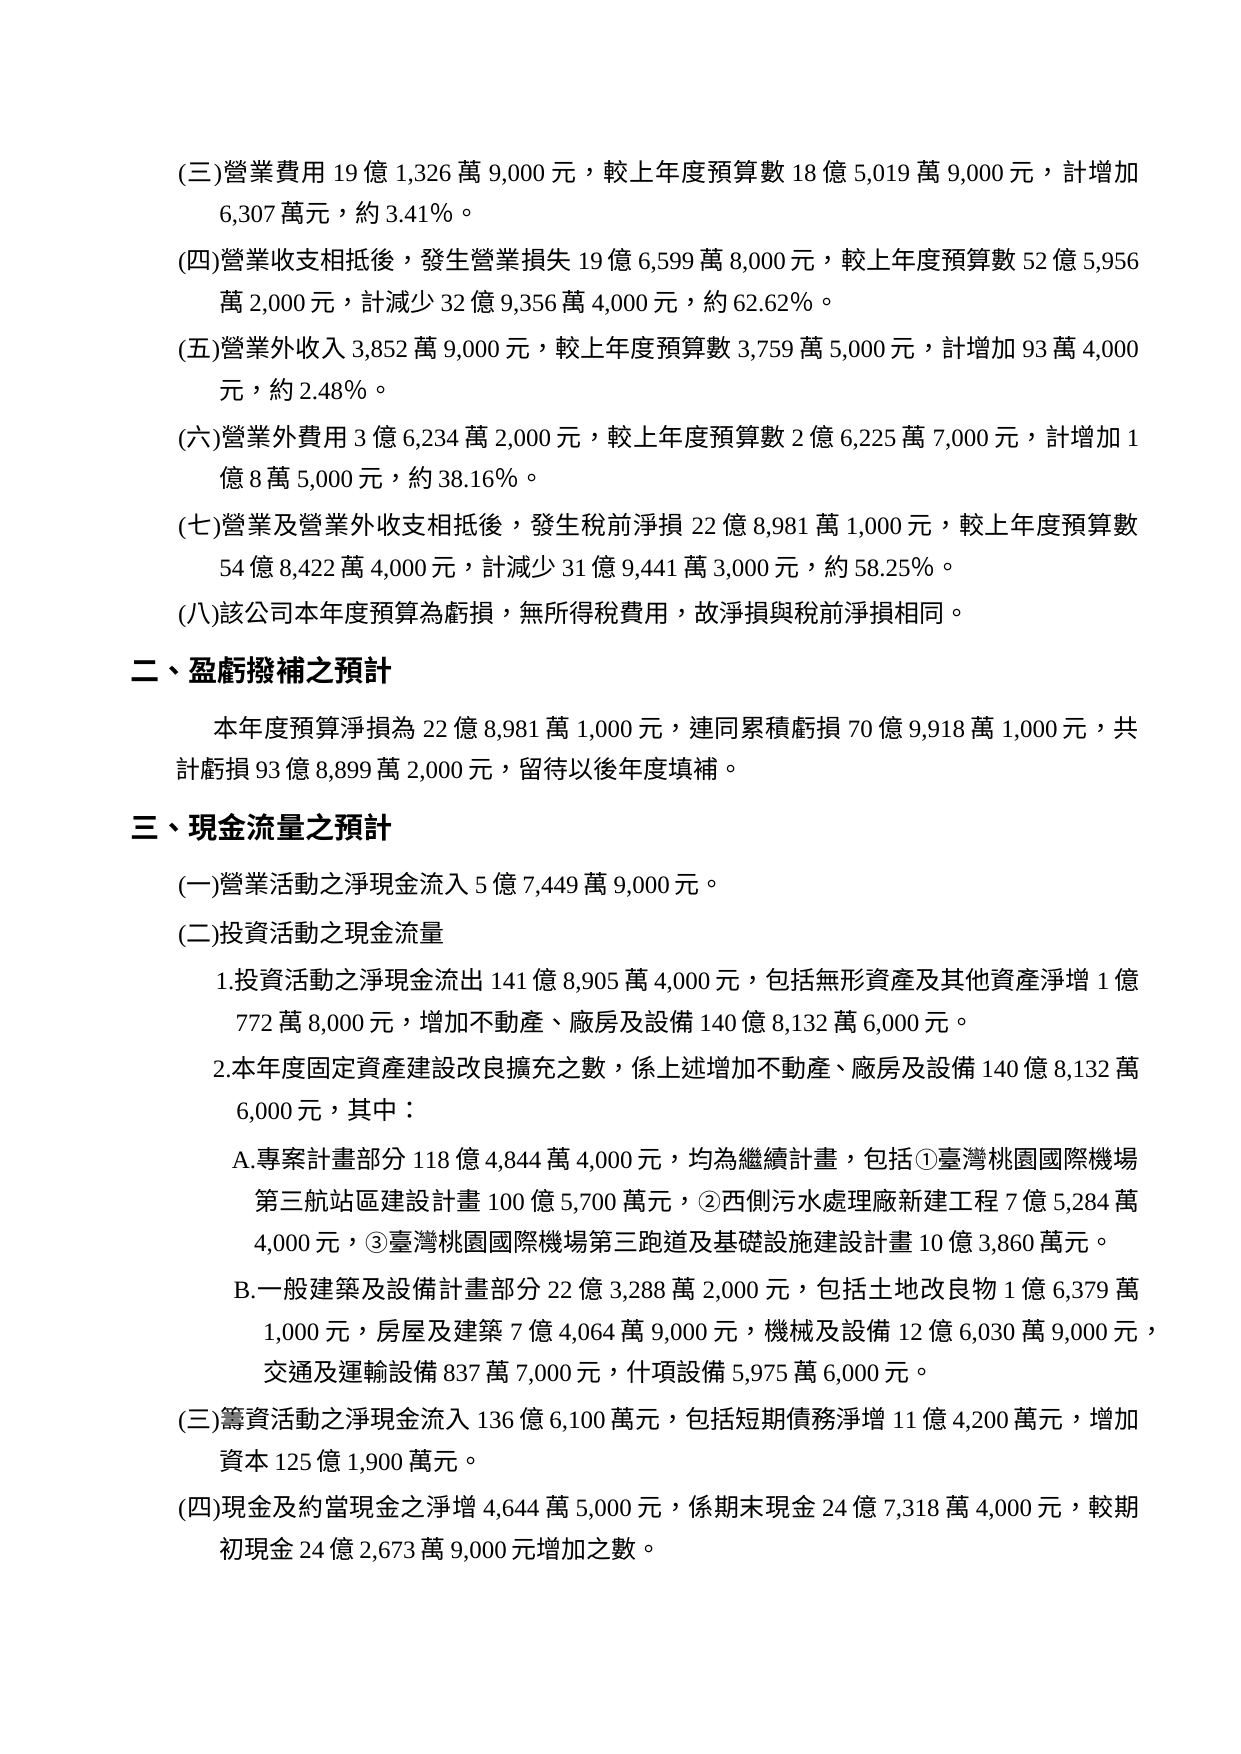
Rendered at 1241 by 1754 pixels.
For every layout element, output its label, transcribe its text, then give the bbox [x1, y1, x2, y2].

text 1.投資活動之淨現金流出141億8,905萬4,000元，包括無形資產及其他資產淨增1億772萬8,000元，增加不動產、廠房及設備140億8,132萬6,000元。 [215, 956, 1140, 1039]
text A.專案計畫部分118億4,844萬4,000元，均為繼續計畫，包括①臺灣桃園國際機場第三航站區建設計畫100億5,700萬元，②西側污水處理廠新建工程7億5,284萬4,000元，③臺灣桃園國際機場第三跑道及基礎設施建設計畫10億3,860萬元。 [232, 1135, 1140, 1260]
text (七)營業及營業外收支相抵後，發生稅前淨損22億8,981萬1,000元，較上年度預算數54億8,422萬4,000元，計減少31億9,441萬3,000元，約58.25％。 [178, 501, 1140, 584]
subtitle 二、盈虧撥補之預計 [130, 643, 1140, 691]
text 本年度預算淨損為22億8,981萬1,000元，連同累積虧損70億9,918萬1,000元，共計虧損93億8,899萬2,000元，留待以後年度填補。 [175, 704, 1140, 787]
text (五)營業外收入3,852萬9,000元，較上年度預算數3,759萬5,000元，計增加93萬4,000元，約2.48％。 [178, 324, 1140, 408]
text (四)現金及約當現金之淨增4,644萬5,000元，係期末現金24億7,318萬4,000元，較期初現金24億2,673萬9,000元增加之數。 [178, 1483, 1140, 1567]
subtitle 三、現金流量之預計 [130, 800, 1140, 848]
text (二)投資活動之現金流量 [178, 909, 1140, 951]
text 2.本年度固定資產建設改良擴充之數，係上述增加不動產、廠房及設備140億8,132萬6,000元，其中： [213, 1044, 1140, 1128]
text (三)營業費用19億1,326萬9,000元，較上年度預算數18億5,019萬9,000元，計增加6,307萬元，約3.41％。 [178, 148, 1140, 231]
text (四)營業收支相抵後，發生營業損失19億6,599萬8,000元，較上年度預算數52億5,956萬2,000元，計減少32億9,356萬4,000元，約62.62％。 [178, 236, 1140, 319]
text (三)籌資活動之淨現金流入136億6,100萬元，包括短期債務淨增11億4,200萬元，增加資本125億1,900萬元。 [178, 1395, 1140, 1478]
text B.一般建築及設備計畫部分22億3,288萬2,000元，包括土地改良物1億6,379萬1,000元，房屋及建築7億4,064萬9,000元，機械及設備12億6,030萬9,000元，交通及運輸設備837萬7,000元，什項設備5,975萬6,000元。 [233, 1265, 1140, 1390]
text (一)營業活動之淨現金流入5億7,449萬9,000元。 [178, 860, 1140, 902]
text (六)營業外費用3億6,234萬2,000元，較上年度預算數2億6,225萬7,000元，計增加1億8萬5,000元，約38.16％。 [178, 413, 1140, 496]
text (八)該公司本年度預算為虧損，無所得稅費用，故淨損與稅前淨損相同。 [178, 589, 1140, 631]
